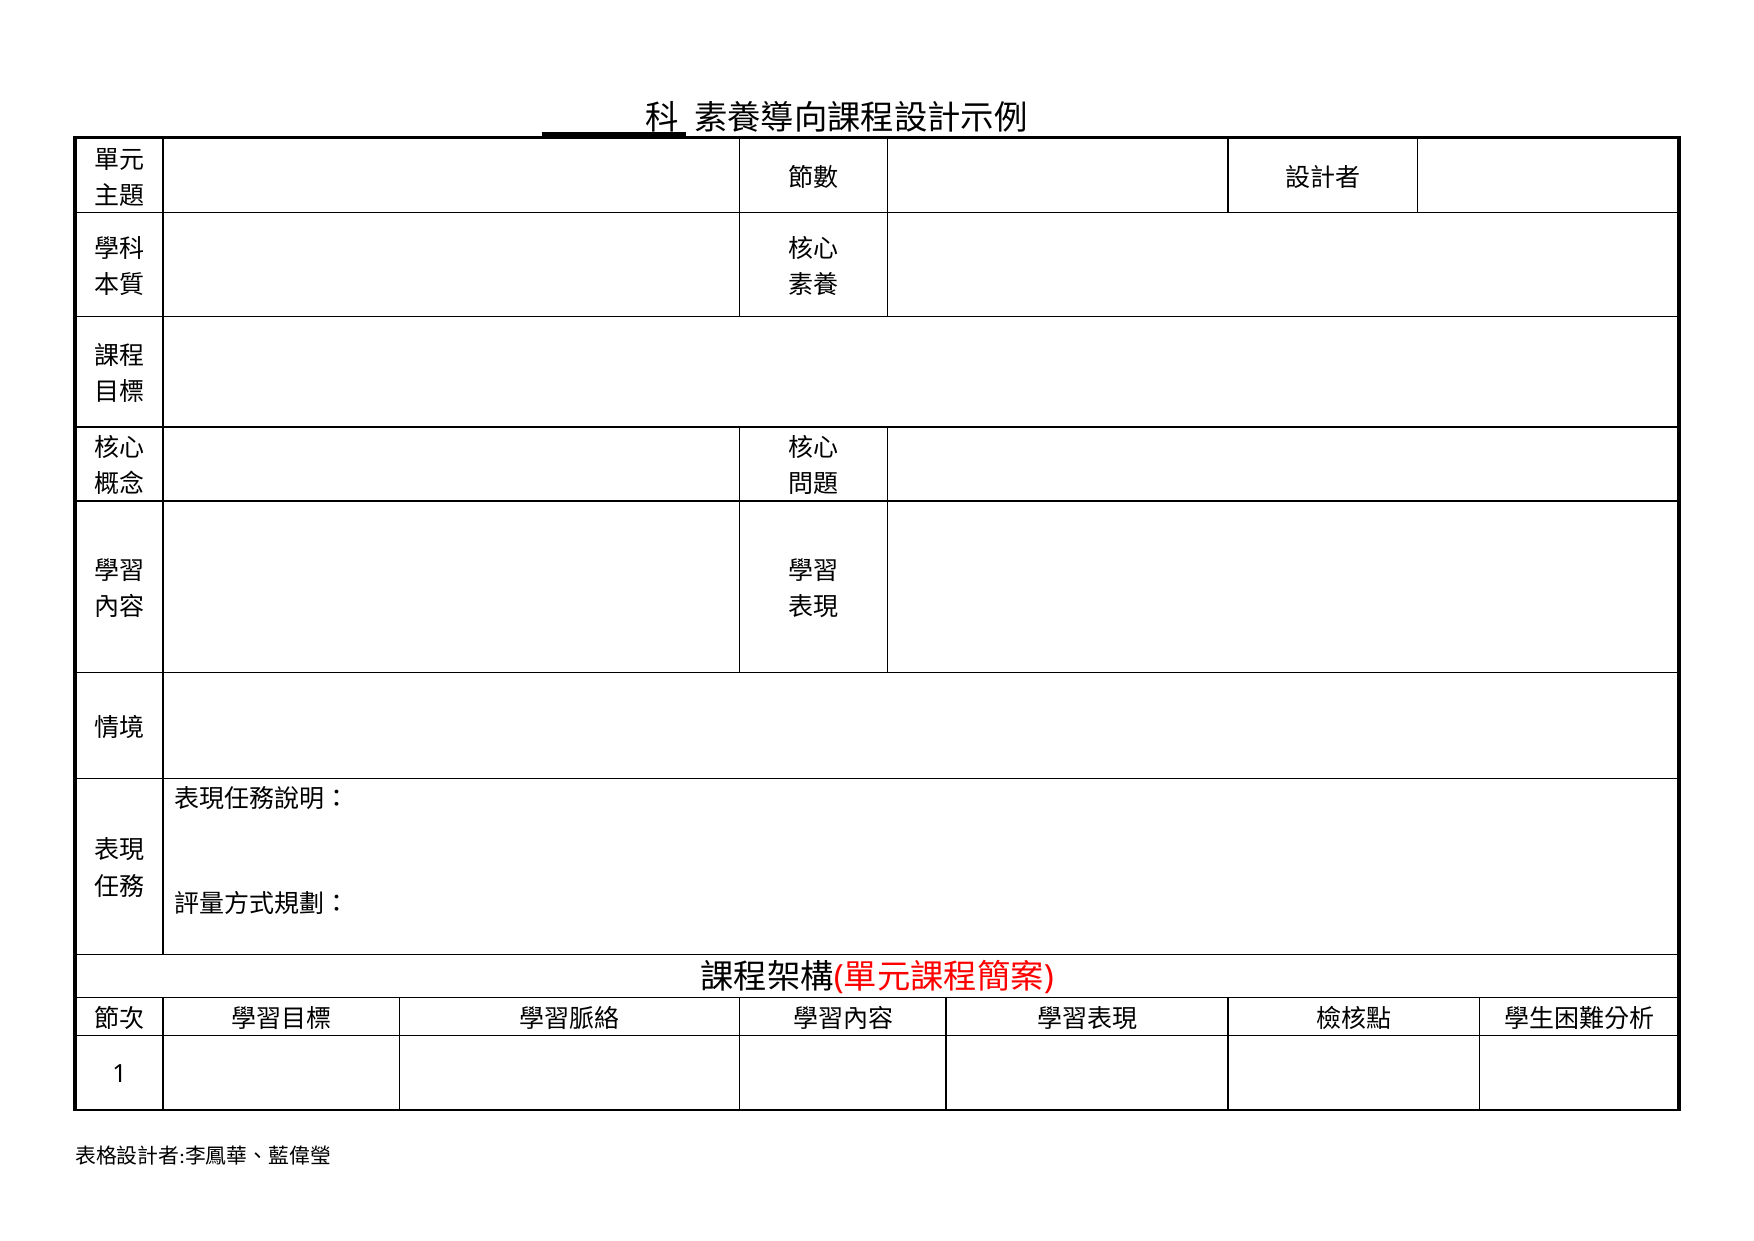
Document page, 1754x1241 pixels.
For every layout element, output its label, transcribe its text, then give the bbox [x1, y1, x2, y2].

table_cell 表現任務說明： 評量方式規劃： [164, 779, 1677, 954]
table_cell [888, 502, 1677, 672]
table_cell 情境 [77, 673, 162, 777]
table_cell 1 [77, 1036, 162, 1109]
table_cell [888, 213, 1677, 316]
table_cell 核心 問題 [740, 428, 887, 500]
table_cell [740, 1036, 945, 1109]
table_header 節數 [740, 139, 887, 212]
table_cell 核心概念 [77, 428, 162, 500]
table_cell [947, 1036, 1227, 1109]
table_cell [164, 673, 1677, 777]
table_cell 課程目標 [77, 317, 162, 426]
table_cell [888, 428, 1677, 500]
table_cell [1229, 1036, 1479, 1109]
table_cell [164, 213, 739, 316]
table_cell [164, 502, 739, 672]
table_cell 學習脈絡 [400, 998, 739, 1035]
table_cell 學習表現 [947, 998, 1227, 1035]
table_header [1418, 139, 1677, 212]
table_cell 學習 表現 [740, 502, 887, 672]
table_cell 學科 本質 [77, 213, 162, 316]
table_header 單元主題 [77, 139, 162, 212]
table_cell [1480, 1036, 1677, 1109]
table_cell 學習 內容 [77, 502, 162, 672]
table_cell 學生困難分析 [1480, 998, 1677, 1035]
table_cell 課程架構(單元課程簡案) [77, 955, 1677, 997]
table_cell 表現任務 [77, 779, 162, 954]
table_cell 學習目標 [164, 998, 399, 1035]
text 科 素養導向課程設計示例 [75, 74, 1679, 136]
table_cell 核心 素養 [740, 213, 887, 316]
table_cell [164, 1036, 399, 1109]
table_cell [400, 1036, 739, 1109]
table_cell 學習內容 [740, 998, 945, 1035]
table_header [164, 139, 739, 212]
table_header 設計者 [1229, 139, 1417, 212]
table_cell [164, 317, 1677, 426]
table_header [888, 139, 1227, 212]
table_cell 檢核點 [1229, 998, 1479, 1035]
table_cell 節次 [77, 998, 162, 1035]
table_cell [164, 428, 739, 500]
